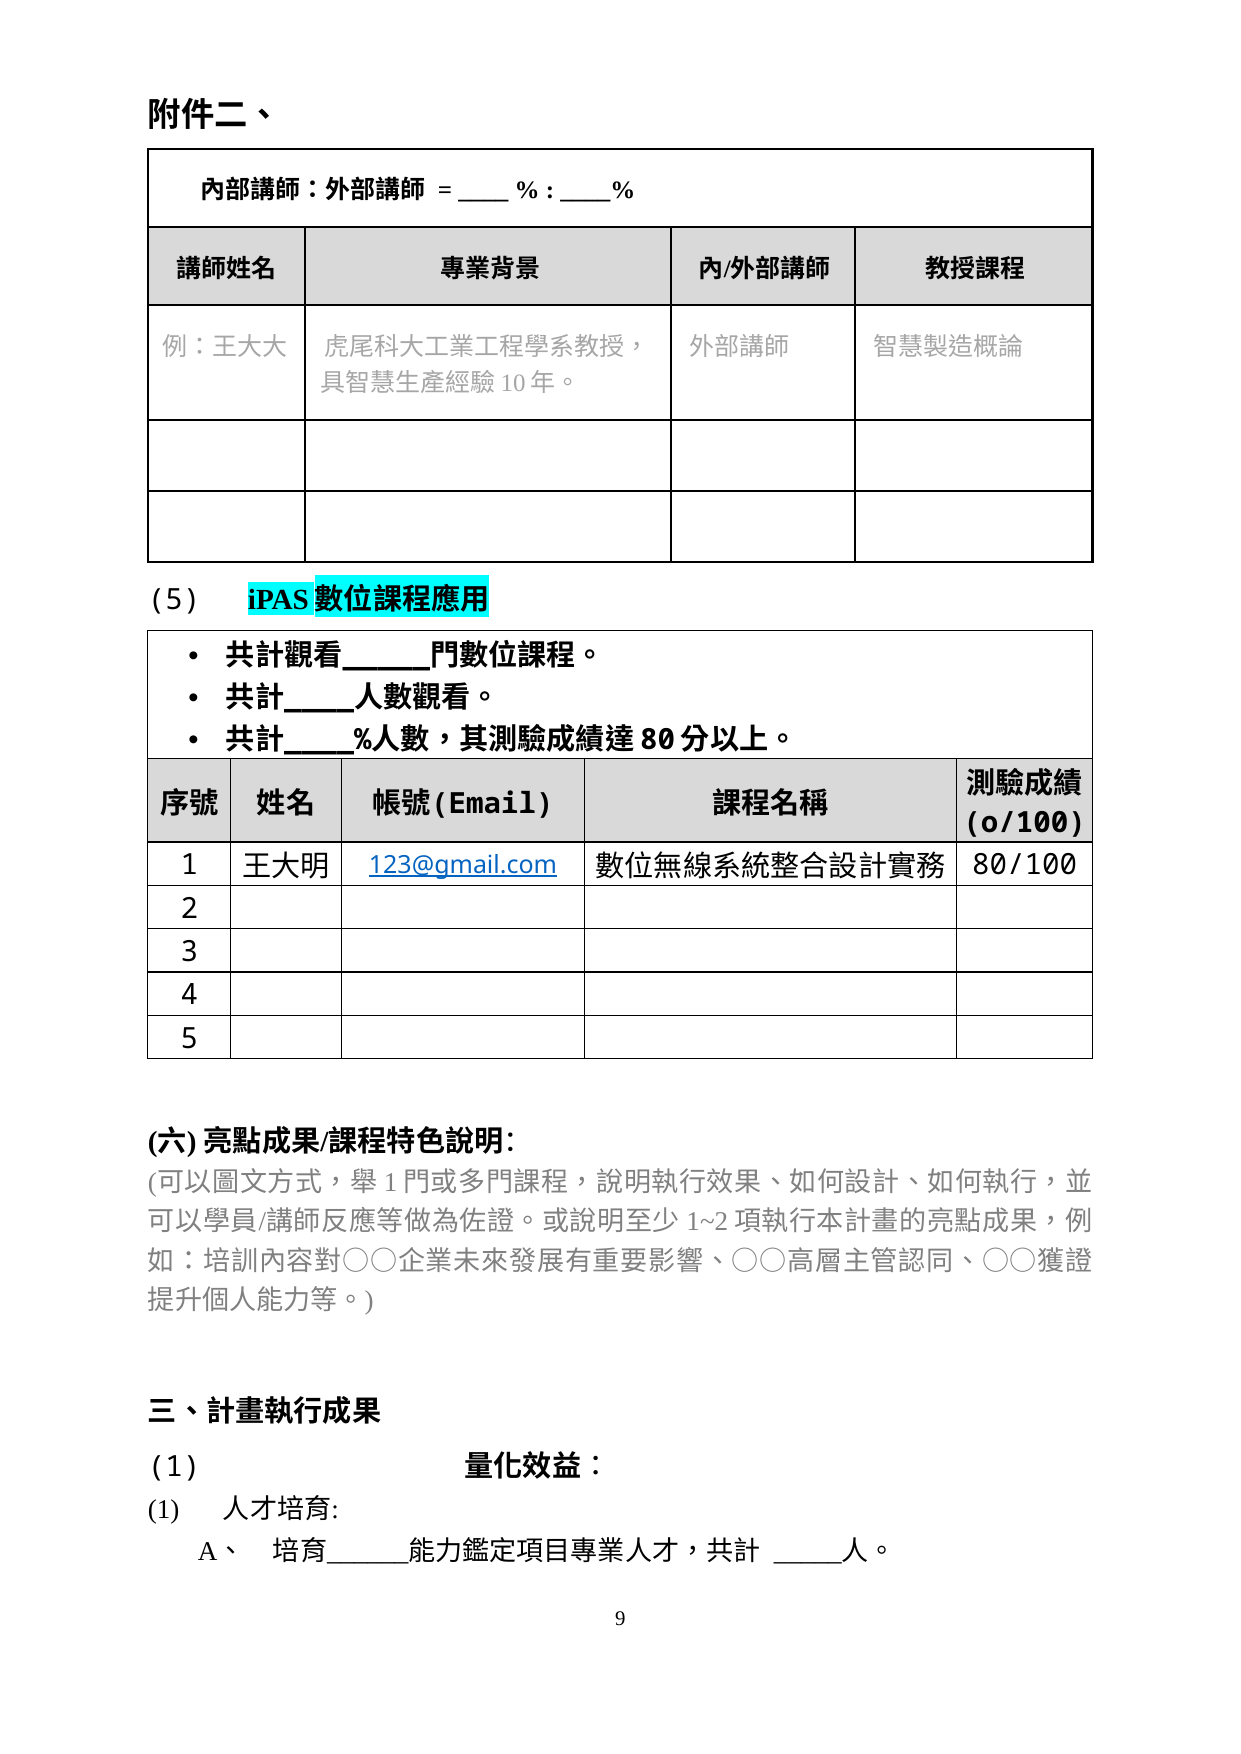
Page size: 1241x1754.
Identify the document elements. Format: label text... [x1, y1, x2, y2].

table_cell [585, 886, 956, 928]
list 人才培育: [148, 1485, 1092, 1527]
table_cell [231, 886, 341, 928]
table_cell 智慧製造概論 [856, 306, 1091, 419]
table_cell [856, 421, 1091, 490]
table_cell [957, 929, 1092, 971]
text 三、計畫執行成果 [148, 1388, 1092, 1430]
table_cell 內/外部講師 [672, 228, 854, 304]
table_cell 例：王大大 [149, 306, 304, 419]
table_cell [585, 1016, 956, 1058]
table_cell 數位無線系統整合設計實務 [585, 843, 956, 885]
table_cell 課程名稱 [585, 759, 956, 841]
table_cell [342, 886, 584, 928]
table_cell [231, 1016, 341, 1058]
table_cell 教授課程 [856, 228, 1091, 304]
table_cell 姓名 [231, 759, 341, 841]
table_cell [957, 973, 1092, 1015]
table_cell [585, 929, 956, 971]
table_cell [342, 929, 584, 971]
table_cell 80/100 [957, 843, 1092, 885]
table_cell 測驗成績(o/100) [957, 759, 1092, 841]
table_cell 序號 [148, 759, 230, 841]
table_cell 123@gmail.com [342, 843, 584, 885]
table_cell 王大明 [231, 843, 341, 885]
table_cell 1 [148, 843, 230, 885]
table_cell [585, 973, 956, 1015]
table_cell 外部講師 [672, 306, 854, 419]
list iPAS數位課程應用 [148, 575, 1092, 618]
table_cell 虎尾科大工業工程學系教授，具智慧生產經驗10年。 [306, 306, 670, 419]
table_cell 專業背景 [306, 228, 670, 304]
text (可以圖文方式，舉1門或多門課程，說明執行效果、如何設計、如何執行，並可以學員/講師反應等做為佐證。或說明至少1~2項執行本計畫的亮點成果，例如：培訓內容對○○企業未來發展有重要影響、○○高層主管認同、○○獲證提升個人能力等。) [148, 1160, 1092, 1317]
table_cell [149, 492, 304, 561]
table_cell 3 [148, 929, 230, 971]
table_cell [342, 1016, 584, 1058]
list 培育______能力鑑定項目專業人才，共計 _____人。 [198, 1527, 1092, 1568]
table_cell [342, 973, 584, 1015]
table_cell [957, 886, 1092, 928]
table_cell [306, 421, 670, 490]
table_cell [231, 973, 341, 1015]
list 量化效益： [148, 1443, 1092, 1485]
table_cell 2 [148, 886, 230, 928]
table_cell [149, 421, 304, 490]
text (六) 亮點成果/課程特色說明： [148, 1118, 1092, 1160]
table_cell [957, 1016, 1092, 1058]
table_header 內部講師：外部講師 = ____ % : ____% [149, 150, 1091, 226]
table_cell 帳號(Email) [342, 759, 584, 841]
table_cell 4 [148, 973, 230, 1015]
table_cell [672, 492, 854, 561]
table_header 共計觀看_____門數位課程。 共計____人數觀看。 共計____%人數，其測驗成績達80分以上。 [148, 631, 1092, 758]
table_cell [856, 492, 1091, 561]
table_cell 5 [148, 1016, 230, 1058]
table_cell [672, 421, 854, 490]
table_cell [306, 492, 670, 561]
table_cell 講師姓名 [149, 228, 304, 304]
table_cell [231, 929, 341, 971]
